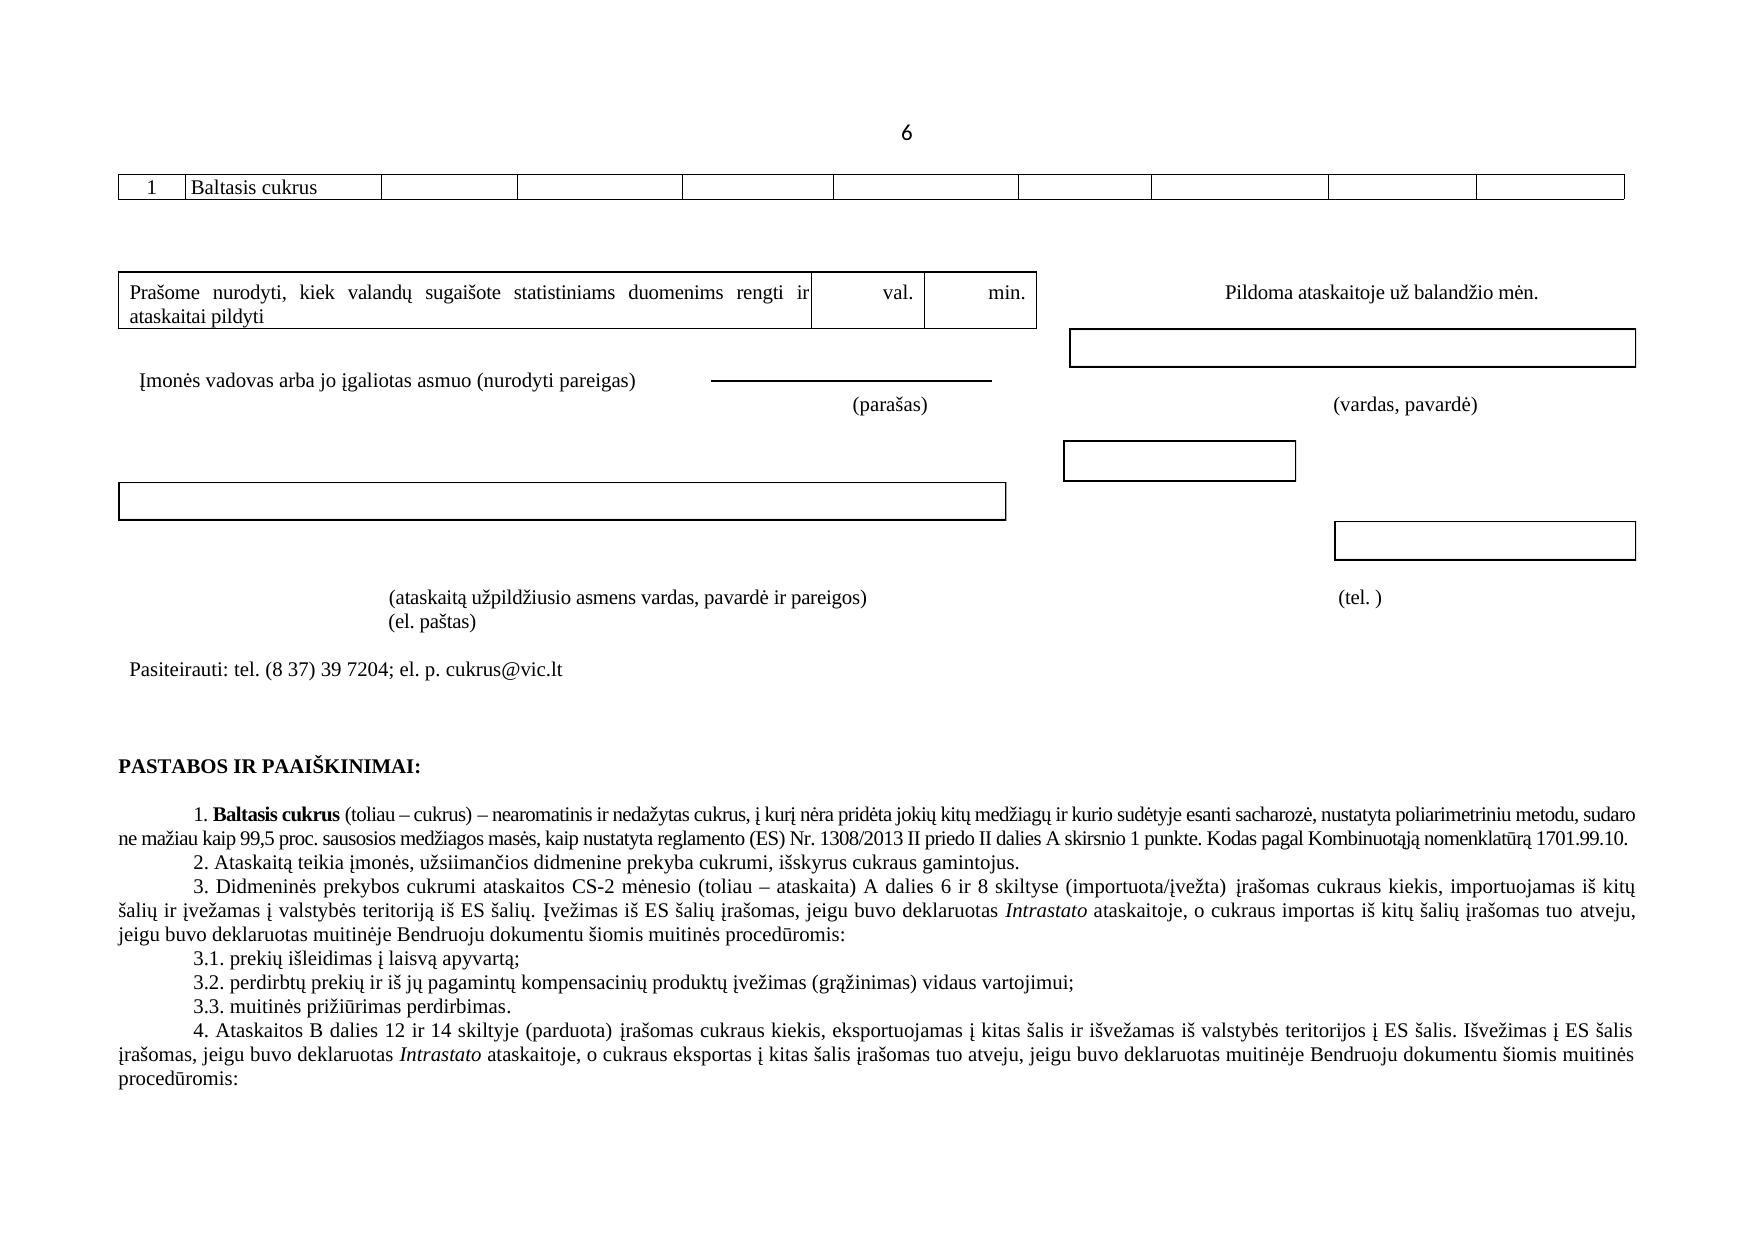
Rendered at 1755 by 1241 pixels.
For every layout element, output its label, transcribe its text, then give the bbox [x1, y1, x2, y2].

text Įmonės vadovas arba jo įgaliotas asmuo (nurodyti pareigas) [118, 368, 1636, 392]
text PASTABOS IR PAAIŠKINIMAI: [118, 753, 1636, 778]
text 4. Ataskaitos B dalies 12 ir 14 skiltyje (parduota) įrašomas cukraus kiekis, eksportuojamas į kitas šalis ir išvežamas iš valstybės teritorijos į ES šalis. Išvežimas į ES šalis įrašomas, jeigu buvo deklaruotas Intrastato ataskaitoje, o cukraus eksportas į kitas šalis įrašomas tuo atveju, jeigu buvo deklaruotas muitinėje Bendruoju dokumentu šiomis muitinės procedūromis: [118, 1018, 1636, 1090]
text 2. Ataskaitą teikia įmonės, užsiimančios didmenine prekyba cukrumi, išskyrus cukraus gamintojus. [118, 850, 1636, 874]
table_cell [834, 175, 1018, 199]
table_header val. [812, 273, 924, 328]
text 3.3. muitinės prižiūrimas perdirbimas. [118, 994, 1636, 1018]
text (parašas) (vardas, pavardė) [118, 392, 1636, 416]
table_cell [518, 175, 682, 199]
table_cell Baltasis cukrus [186, 175, 381, 199]
text 3.2. perdirbtų prekių ir iš jų pagamintų kompensacinių produktų įvežimas (grąžinimas) vidaus vartojimui; [118, 970, 1636, 994]
text 3. Didmeninės prekybos cukrumi ataskaitos CS-2 mėnesio (toliau – ataskaita) A dalies 6 ir 8 skiltyse (importuota/įvežta) įrašomas cukraus kiekis, importuojamas iš kitų šalių ir įvežamas į valstybės teritoriją iš ES šalių. Įvežimas iš ES šalių įrašomas, jeigu buvo deklaruotas Intrastato ataskaitoje, o cukraus importas iš kitų šalių įrašomas tuo atveju, jeigu buvo deklaruotas muitinėje Bendruoju dokumentu šiomis muitinės procedūromis: [118, 874, 1636, 946]
table_cell [683, 175, 833, 199]
table_cell [1477, 175, 1624, 199]
text 1. Baltasis cukrus (toliau – cukrus) – nearomatinis ir nedažytas cukrus, į kurį nėra pridėta jokių kitų medžiagų ir kurio sudėtyje esanti sacharozė, nustatyta poliarimetriniu metodu, sudaro ne mažiau kaip 99,5 proc. sausosios medžiagos masės, kaip nustatyta reglamento (ES) Nr. 1308/2013 II priedo II dalies A skirsnio 1 punkte. Kodas pagal Kombinuotąją nomenklatūrą 1701.99.10. [118, 802, 1636, 850]
text (ataskaitą užpildžiusio asmens vardas, pavardė ir pareigos) (tel. ) (el. paštas) [118, 585, 1636, 633]
table_header min. [925, 273, 1036, 328]
table_header Pildoma ataskaitoje už balandžio mėn. [1037, 271, 1550, 328]
table_cell [1019, 175, 1151, 199]
table_header Prašome nurodyti, kiek valandų sugaišote statistiniams duomenims rengti ir ataskaitai pildyti [119, 273, 811, 328]
table_cell [1329, 175, 1476, 199]
table_cell [1152, 175, 1328, 199]
text Pasiteirauti: tel. (8 37) 39 7204; el. p. cukrus@vic.lt [118, 657, 1636, 681]
table_cell [382, 175, 517, 199]
table_cell 1 [119, 175, 185, 199]
text 3.1. prekių išleidimas į laisvą apyvartą; [118, 946, 1636, 970]
